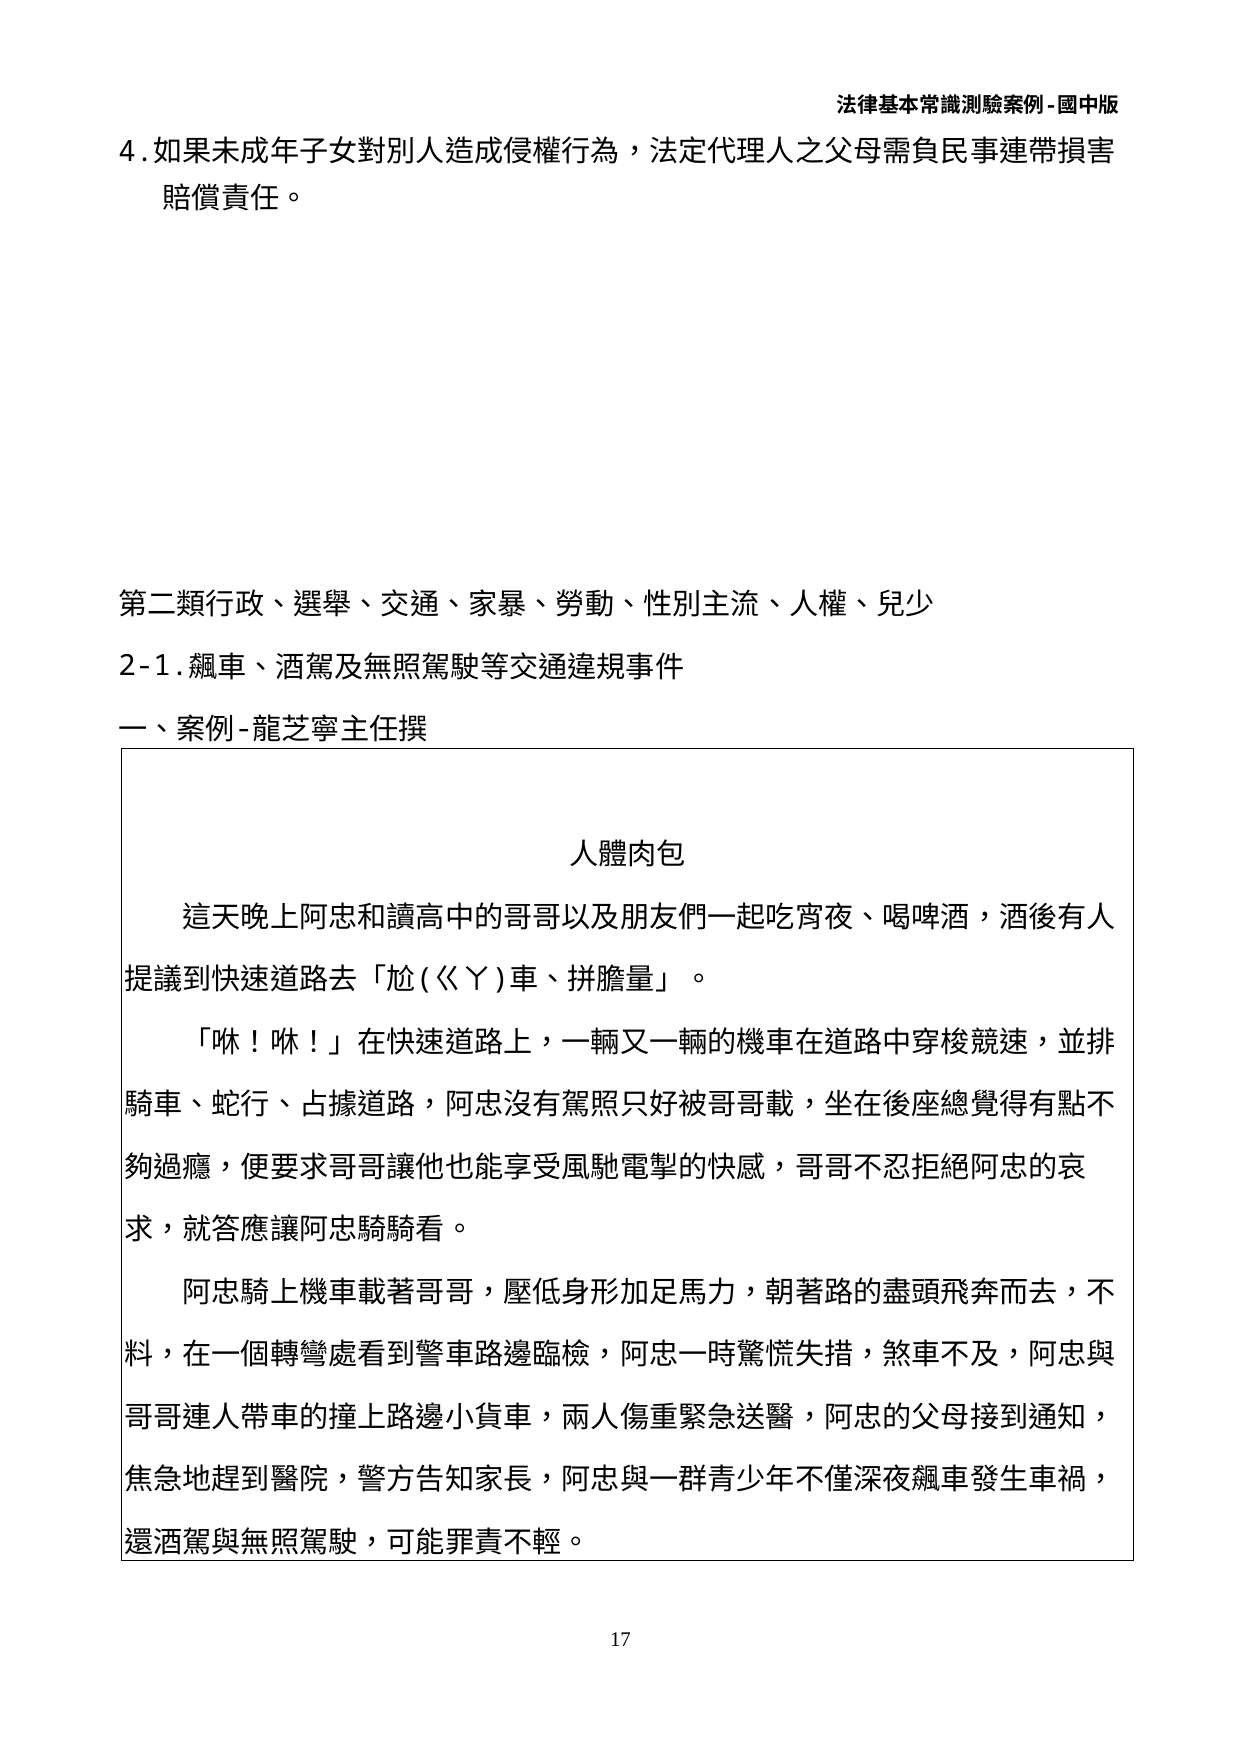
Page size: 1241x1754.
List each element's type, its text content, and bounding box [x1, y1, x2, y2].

table_header 人體肉包 這天晚上阿忠和讀高中的哥哥以及朋友們一起吃宵夜、喝啤酒，酒後有人提議到快速道路去「尬(ㄍㄚ)車、拼膽量」。 「咻！咻！」在快速道路上，一輛又一輛的機車在道路中穿梭競速，並排騎車、蛇行、占據道路，阿忠沒有駕照只好被哥哥載，坐在後座總覺得有點不夠過癮，便要求哥哥讓他也能享受風馳電掣的快感，哥哥不忍拒絕阿忠的哀求，就答應讓阿忠騎騎看。 阿忠騎上機車載著哥哥，壓低身形加足馬力，朝著路的盡頭飛奔而去，不料，在一個轉彎處看到警車路邊臨檢，阿忠一時驚慌失措，煞車不及，阿忠與哥哥連人帶車的撞上路邊小貨車，兩人傷重緊急送醫，阿忠的父母接到通知，焦急地趕到醫院，警方告知家長，阿忠與一群青少年不僅深夜飆車發生車禍，還酒駕與無照駕駛，可能罪責不輕。 [122, 749, 1133, 1560]
text 一、案例-龍芝寧主任撰 [118, 685, 1122, 748]
text 2-1.飆車、酒駕及無照駕駛等交通違規事件 [118, 623, 1122, 685]
text 4.如果未成年子女對別人造成侵權行為，法定代理人之父母需負民事連帶損害賠償責任。 [118, 123, 1122, 218]
text 第二類行政、選舉、交通、家暴、勞動、性別主流、人權、兒少 [118, 560, 1122, 623]
